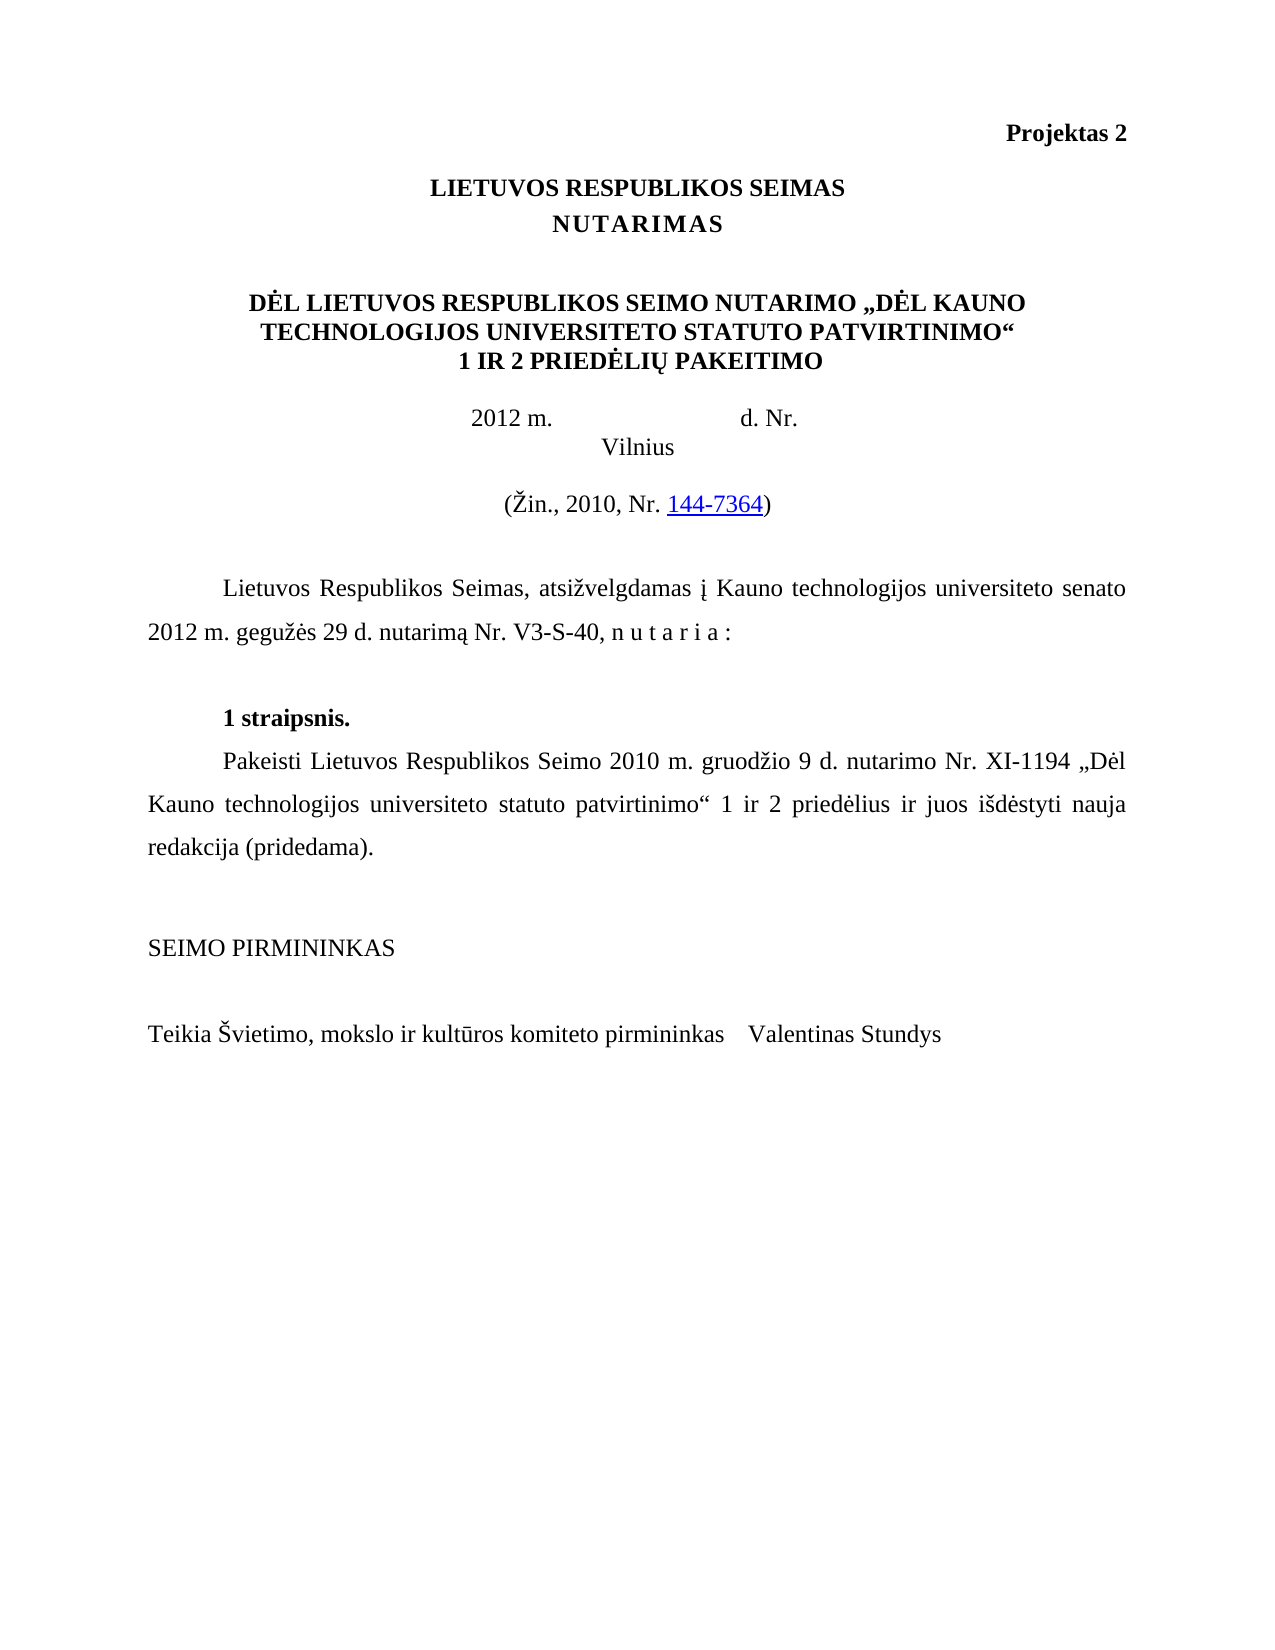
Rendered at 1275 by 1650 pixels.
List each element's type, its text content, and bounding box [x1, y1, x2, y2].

text SEIMO PIRMININKAS [148, 933, 1127, 962]
text 1 straipsnis. [148, 703, 1127, 732]
text 2012 m. d. Nr. [148, 403, 1127, 432]
text Teikia Švietimo, mokslo ir kultūros komiteto pirmininkas Valentinas Stundys [148, 1019, 1127, 1048]
text LIETUVOS RESPUBLIKOS SEIMAS [148, 173, 1127, 202]
text Pakeisti Lietuvos Respublikos Seimo 2010 m. gruodžio 9 d. nutarimo Nr. XI-1194 „Dėl Kauno technologijos universiteto statuto patvirtinimo“ 1 ir 2 priedėlius ir juos išdėstyti nauja redakcija (pridedama). [148, 746, 1127, 861]
text Vilnius [148, 432, 1127, 461]
text NUTARIMAS [148, 209, 1127, 238]
text 1 IR 2 PRIEDĖLIŲ PAKEITIMO [148, 346, 1127, 374]
text Lietuvos Respublikos Seimas, atsižvelgdamas į Kauno technologijos universiteto senato 2012 m. gegužės 29 d. nutarimą Nr. V3-S-40, n u t a r i a : [148, 573, 1127, 645]
text DĖL LIETUVOS RESPUBLIKOS SEIMO NUTARIMO „DĖL KAUNO TECHNOLOGIJOS UNIVERSITETO STATUTO PATVIRTINIMO“ [148, 288, 1127, 346]
text Projektas 2 [148, 118, 1127, 147]
text (Žin., 2010, Nr. 144-7364) [148, 489, 1127, 518]
